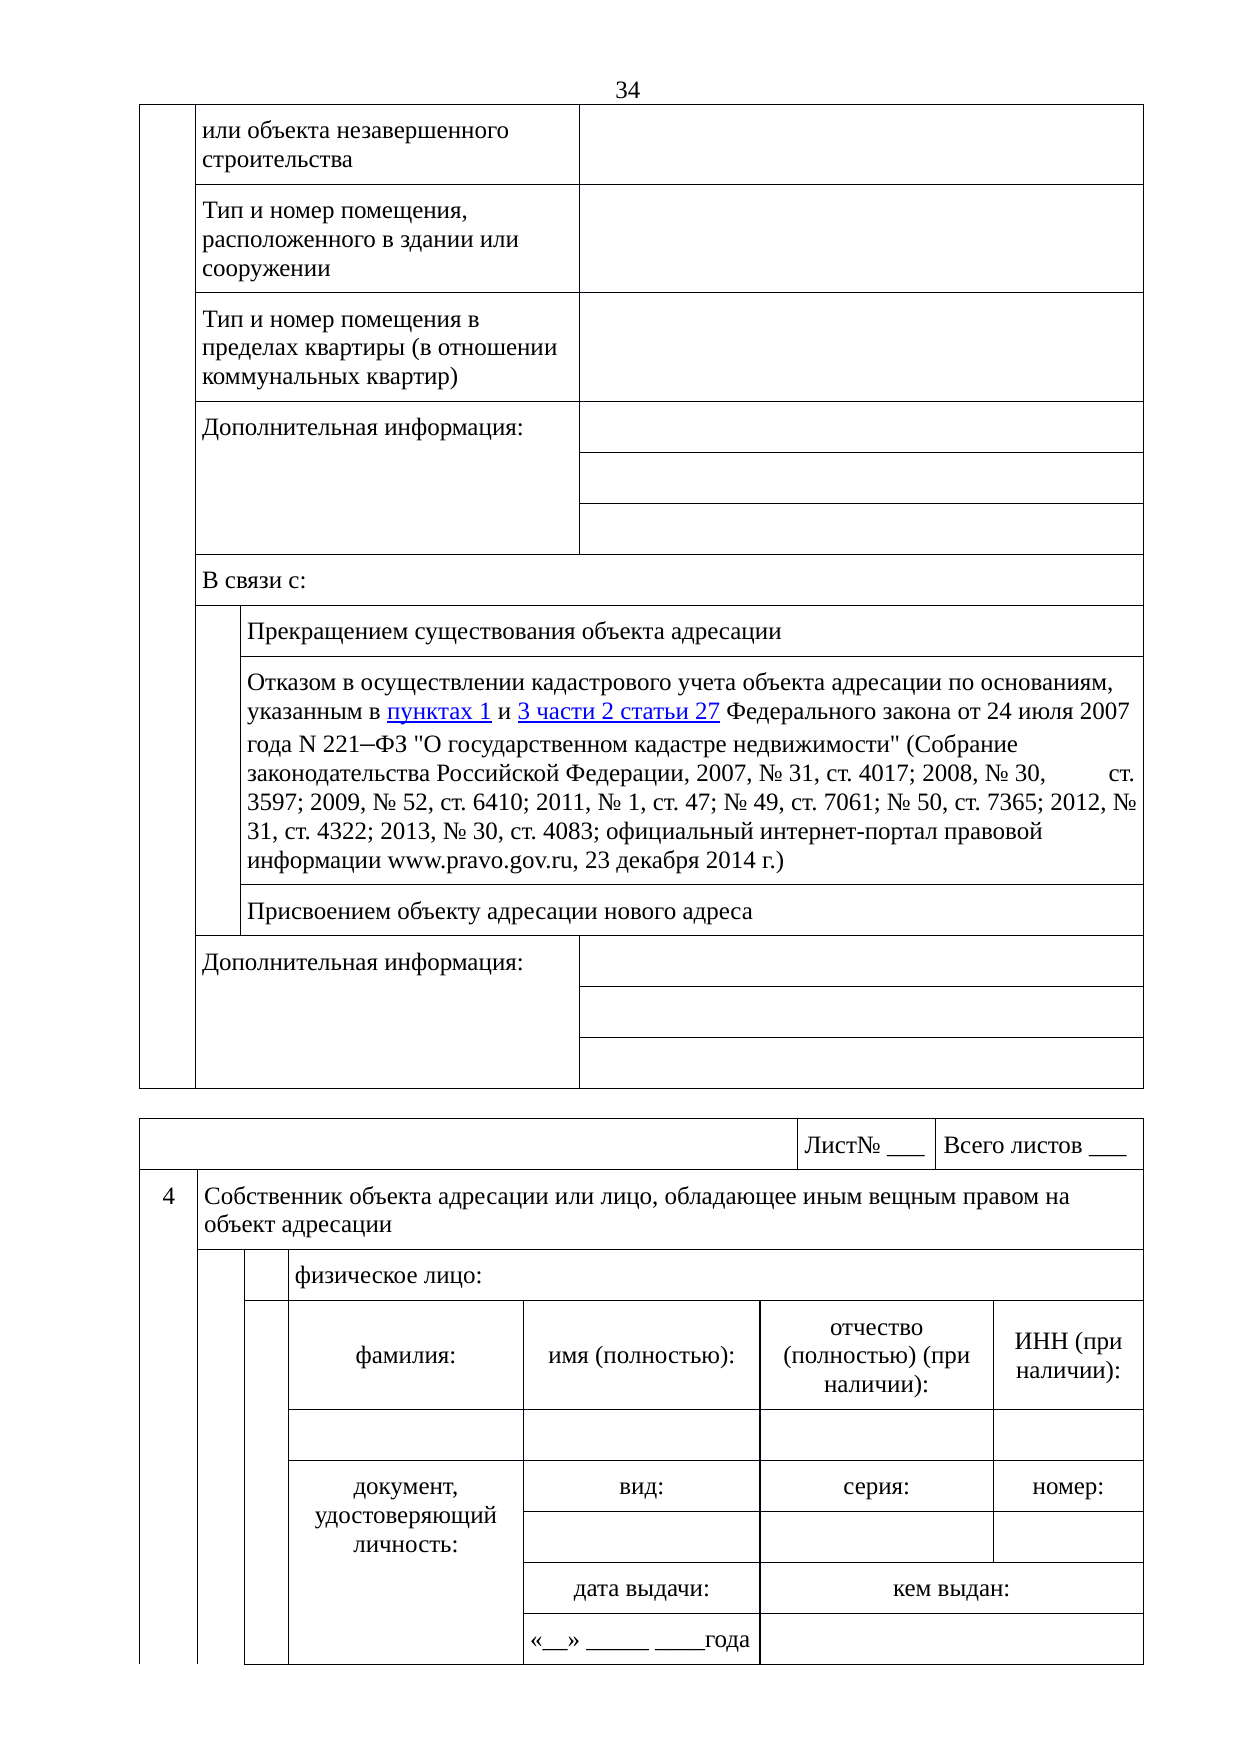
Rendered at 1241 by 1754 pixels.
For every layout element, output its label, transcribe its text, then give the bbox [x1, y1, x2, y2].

table_cell [761, 1512, 993, 1562]
table_cell [524, 1512, 759, 1562]
table_cell 4 [140, 1170, 197, 1300]
table_cell [761, 1410, 993, 1459]
table_cell [140, 105, 195, 1088]
table_cell В связи с: [196, 555, 1143, 605]
table_header [140, 1119, 797, 1169]
table_cell отчество (полностью) (при наличии): [761, 1301, 993, 1408]
table_cell вид: [524, 1461, 759, 1511]
table_cell имя (полностью): [524, 1301, 759, 1408]
table_cell [198, 1250, 244, 1300]
table_cell дата выдачи: [524, 1563, 759, 1613]
table_cell [289, 1410, 523, 1459]
table_cell ИНН (при наличии): [994, 1301, 1143, 1408]
table_cell фамилия: [289, 1301, 523, 1408]
table_cell [580, 1038, 1143, 1088]
table_cell [524, 1410, 759, 1459]
table_cell [580, 185, 1143, 292]
table_cell серия: [761, 1461, 993, 1511]
table_cell [196, 606, 240, 935]
table_cell [580, 105, 1143, 183]
table_cell Отказом в осуществлении кадастрового учета объекта адресации по основаниям, указанным в пунктах 1 и 3 части 2 статьи 27 Федерального закона от 24 июля 2007 года N 221–ФЗ "О государственном кадастре недвижимости" (Собрание законодательства Российской Федерации, 2007, № 31, ст. 4017; 2008, № 30, ст. 3597; 2009, № 52, ст. 6410; 2011, № 1, ст. 47; № 49, ст. 7061; № 50, ст. 7365; 2012, № 31, ст. 4322; 2013, № 30, ст. 4083; официальный интернет-портал правовой информации www.pravo.gov.ru, 23 декабря 2014 г.) [241, 657, 1143, 884]
table_cell Присвоением объекту адресации нового адреса [241, 885, 1143, 935]
table_cell [761, 1614, 1143, 1664]
table_cell [140, 1300, 197, 1664]
table_header Всего листов ___ [936, 1119, 1143, 1169]
table_cell «__» _____ ____года [524, 1614, 759, 1664]
table_header Лист№ ___ [798, 1119, 935, 1169]
table_cell [245, 1301, 288, 1664]
table_cell [994, 1512, 1143, 1562]
table_cell Прекращением существования объекта адресации [241, 606, 1143, 656]
table_cell Тип и номер помещения в пределах квартиры (в отношении коммунальных квартир) [196, 293, 579, 401]
table_cell [245, 1250, 288, 1300]
table_cell [198, 1300, 244, 1664]
table_cell [994, 1410, 1143, 1459]
table_cell Дополнительная информация: [196, 936, 579, 1088]
table_cell Тип и номер помещения, расположенного в здании или сооружении [196, 185, 579, 292]
table_cell [580, 936, 1143, 986]
table_cell Дополнительная информация: [196, 402, 579, 554]
table_cell или объекта незавершенного строительства [196, 105, 579, 183]
table_cell [580, 453, 1143, 503]
table_cell [580, 293, 1143, 401]
table_cell [580, 402, 1143, 452]
table_cell документ, удостоверяющий личность: [289, 1461, 523, 1664]
table_cell Собственник объекта адресации или лицо, обладающее иным вещным правом на объект адресации [198, 1170, 1143, 1249]
table_cell [580, 504, 1143, 554]
table_cell кем выдан: [761, 1563, 1143, 1613]
table_cell физическое лицо: [289, 1250, 1143, 1300]
table_cell номер: [994, 1461, 1143, 1511]
table_cell [580, 987, 1143, 1037]
